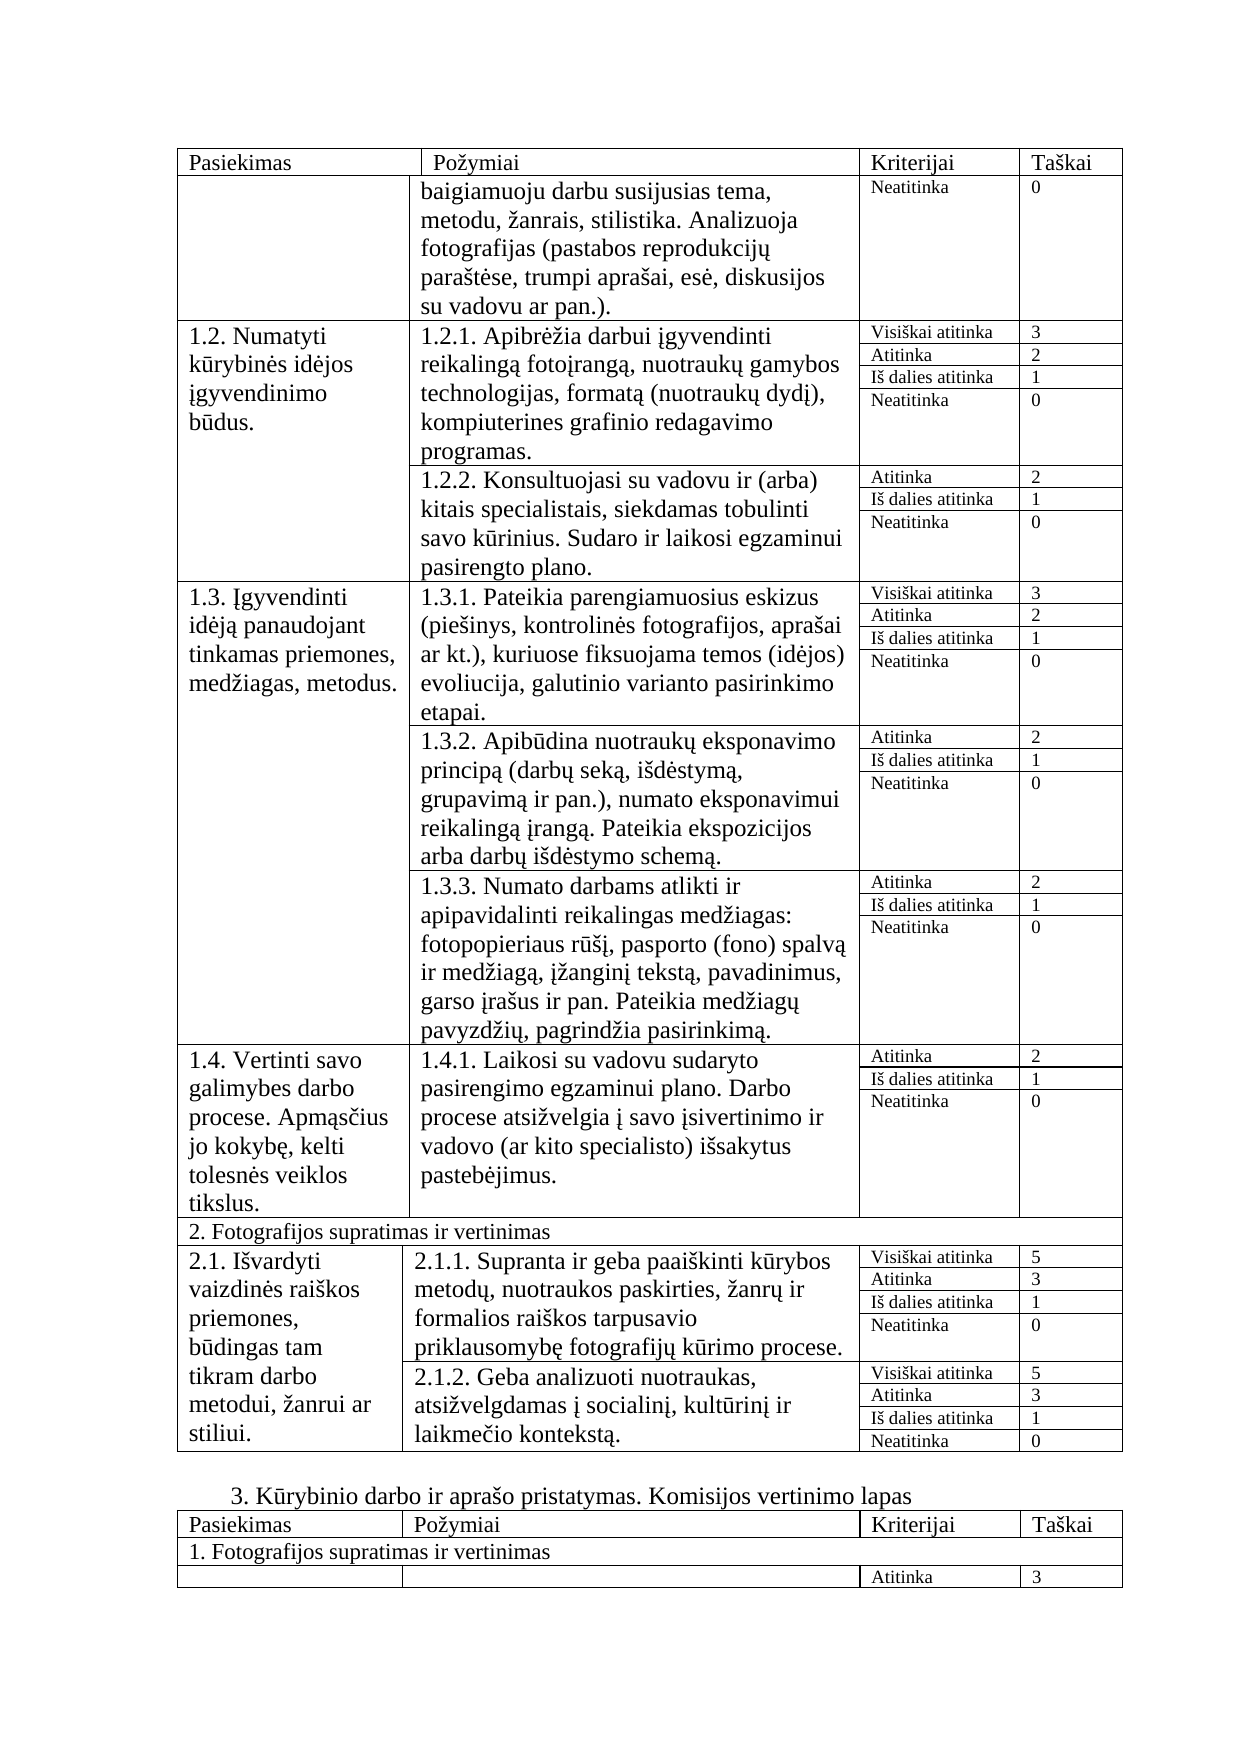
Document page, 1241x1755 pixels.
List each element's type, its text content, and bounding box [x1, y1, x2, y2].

table_cell 1 [1020, 1291, 1122, 1312]
table_cell Atitinka [860, 726, 1019, 748]
table_cell 1.3.2. Apibūdina nuotraukų eksponavimo principą (darbų seką, išdėstymą, grupavimą ir pan.), numato eksponavimui reikalingą įrangą. Pateikia ekspozicijos arba darbų išdėstymo schemą. [410, 726, 859, 870]
table_cell Iš dalies atitinka [860, 488, 1019, 510]
table_cell Iš dalies atitinka [860, 749, 1019, 771]
table_cell Atitinka [860, 344, 1019, 365]
table_cell [403, 1566, 859, 1587]
table_cell 2 [1020, 726, 1122, 748]
table_cell 1 [1020, 488, 1122, 510]
table_cell 2 [1020, 344, 1122, 365]
table_cell 2 [1020, 1045, 1122, 1066]
table_cell Neatitinka [860, 511, 1019, 581]
table_cell 1 [1020, 366, 1122, 388]
table_cell 1.2.1. Apibrėžia darbui įgyvendinti reikalingą fotoįrangą, nuotraukų gamybos technologijas, formatą (nuotraukų dydį), kompiuterines grafinio redagavimo programas. [410, 321, 859, 464]
table_cell Neatitinka [860, 1430, 1019, 1451]
table_cell 3 [1020, 321, 1122, 342]
table_cell Atitinka [860, 604, 1019, 626]
table_cell 3 [1020, 1268, 1122, 1290]
table_cell Atitinka [860, 1045, 1019, 1066]
table_cell Iš dalies atitinka [860, 627, 1019, 648]
table_cell Iš dalies atitinka [860, 366, 1019, 388]
table_cell 1 [1020, 749, 1122, 771]
table_cell [178, 176, 409, 320]
table_cell Iš dalies atitinka [860, 1291, 1019, 1312]
table_cell Neatitinka [860, 772, 1019, 870]
table_cell 3 [1021, 1566, 1122, 1587]
table_cell [1035, 1218, 1063, 1245]
table_cell 2.1.1. Supranta ir geba paaiškinti kūrybos metodų, nuotraukos paskirties, žanrų ir formalios raiškos tarpusavio priklausomybę fotografijų kūrimo procese. [403, 1246, 859, 1361]
table_cell 2 [1020, 604, 1122, 626]
table_cell 1 [1020, 1407, 1122, 1428]
table_cell 1.3. Įgyvendinti idėją panaudojant tinkamas priemones, medžiagas, metodus. [178, 582, 409, 1044]
table_cell 2 [1020, 871, 1122, 893]
table_header Taškai [1020, 149, 1122, 175]
table_cell 1.3.1. Pateikia parengiamuosius eskizus (piešinys, kontrolinės fotografijos, aprašai ar kt.), kuriuose fiksuojama temos (idėjos) evoliucija, galutinio varianto pasirinkimo etapai. [410, 582, 859, 725]
table_cell 2.1.2. Geba analizuoti nuotraukas, atsižvelgdamas į socialinį, kultūrinį ir laikmečio kontekstą. [403, 1362, 859, 1451]
table_cell 1.2. Numatyti kūrybinės idėjos įgyvendinimo būdus. [178, 321, 409, 581]
table_cell Neatitinka [860, 1314, 1019, 1361]
table_cell Neatitinka [860, 1090, 1019, 1217]
table_header Pasiekimas [178, 149, 421, 175]
table_cell 0 [1020, 389, 1122, 464]
table_cell baigiamuoju darbu susijusias tema, metodu, žanrais, stilistika. Analizuoja fotografijas (pastabos reprodukcijų paraštėse, trumpi aprašai, esė, diskusijos su vadovu ar pan.). [410, 176, 859, 320]
table_cell Atitinka [860, 1268, 1019, 1290]
table_cell 0 [1020, 1430, 1122, 1451]
table_cell Atitinka [860, 1384, 1019, 1406]
table_cell Iš dalies atitinka [860, 894, 1019, 915]
table_cell Atitinka [860, 466, 1019, 487]
table_cell 0 [1020, 176, 1122, 320]
table_cell Neatitinka [860, 916, 1019, 1044]
table_cell Atitinka [860, 871, 1019, 893]
table_cell Neatitinka [860, 176, 1019, 320]
text 3. Kūrybinio darbo ir aprašo pristatymas. Komisijos vertinimo lapas [177, 1481, 1123, 1510]
table_cell [1035, 1538, 1063, 1564]
table_cell 1.2.2. Konsultuojasi su vadovu ir (arba) kitais specialistais, siekdamas tobulinti savo kūrinius. Sudaro ir laikosi egzaminui pasirengto plano. [410, 466, 859, 581]
table_cell [1088, 1218, 1122, 1245]
table_cell 1.4. Vertinti savo galimybes darbo procese. Apmąsčius jo kokybę, kelti tolesnės veiklos tikslus. [178, 1045, 409, 1217]
table_cell 0 [1020, 916, 1122, 1044]
table_cell 3 [1020, 1384, 1122, 1406]
table_cell 2.1. Išvardyti vaizdinės raiškos priemones, būdingas tam tikram darbo metodui, žanrui ar stiliui. [178, 1246, 402, 1451]
table_cell Visiškai atitinka [860, 1246, 1019, 1267]
table_header Požymiai [422, 149, 859, 175]
table_header Kriterijai [861, 1511, 1020, 1537]
table_cell 1 [1020, 894, 1122, 915]
table_cell 3 [1020, 582, 1122, 603]
table_cell 0 [1020, 511, 1122, 581]
table_cell 1 [1020, 627, 1122, 648]
table_header Taškai [1021, 1511, 1122, 1537]
table_cell 2 [1020, 466, 1122, 487]
table_header Kriterijai [860, 149, 1019, 175]
table_cell Visiškai atitinka [860, 582, 1019, 603]
table_cell Neatitinka [860, 389, 1019, 464]
table_cell Iš dalies atitinka [860, 1407, 1019, 1428]
table_cell Atitinka [861, 1566, 1020, 1587]
table_cell Visiškai atitinka [860, 1362, 1019, 1383]
table_header Pasiekimas [178, 1511, 402, 1537]
table_cell 0 [1020, 1314, 1122, 1361]
table_cell 2. Fotografijos supratimas ir vertinimas [178, 1218, 1035, 1245]
table_cell [1063, 1538, 1088, 1564]
table_cell 0 [1020, 1090, 1122, 1217]
table_header Požymiai [403, 1511, 859, 1537]
table_cell 1.4.1. Laikosi su vadovu sudaryto pasirengimo egzaminui plano. Darbo procese atsižvelgia į savo įsivertinimo ir vadovo (ar kito specialisto) išsakytus pastebėjimus. [410, 1045, 859, 1217]
table_cell [1088, 1538, 1122, 1564]
table_cell 0 [1020, 772, 1122, 870]
table_cell 1 [1020, 1068, 1122, 1089]
table_cell 5 [1020, 1246, 1122, 1267]
table_cell Neatitinka [860, 650, 1019, 725]
table_cell Iš dalies atitinka [860, 1068, 1019, 1089]
table_cell Visiškai atitinka [860, 321, 1019, 342]
table_cell 1.3.3. Numato darbams atlikti ir apipavidalinti reikalingas medžiagas: fotopopieriaus rūšį, pasporto (fono) spalvą ir medžiagą, įžanginį tekstą, pavadinimus, garso įrašus ir pan. Pateikia medžiagų pavyzdžių, pagrindžia pasirinkimą. [410, 871, 859, 1044]
table_cell 5 [1020, 1362, 1122, 1383]
table_cell [1063, 1218, 1088, 1245]
table_cell [178, 1566, 402, 1587]
table_cell 0 [1020, 650, 1122, 725]
table_cell 1. Fotografijos supratimas ir vertinimas [178, 1538, 1035, 1564]
